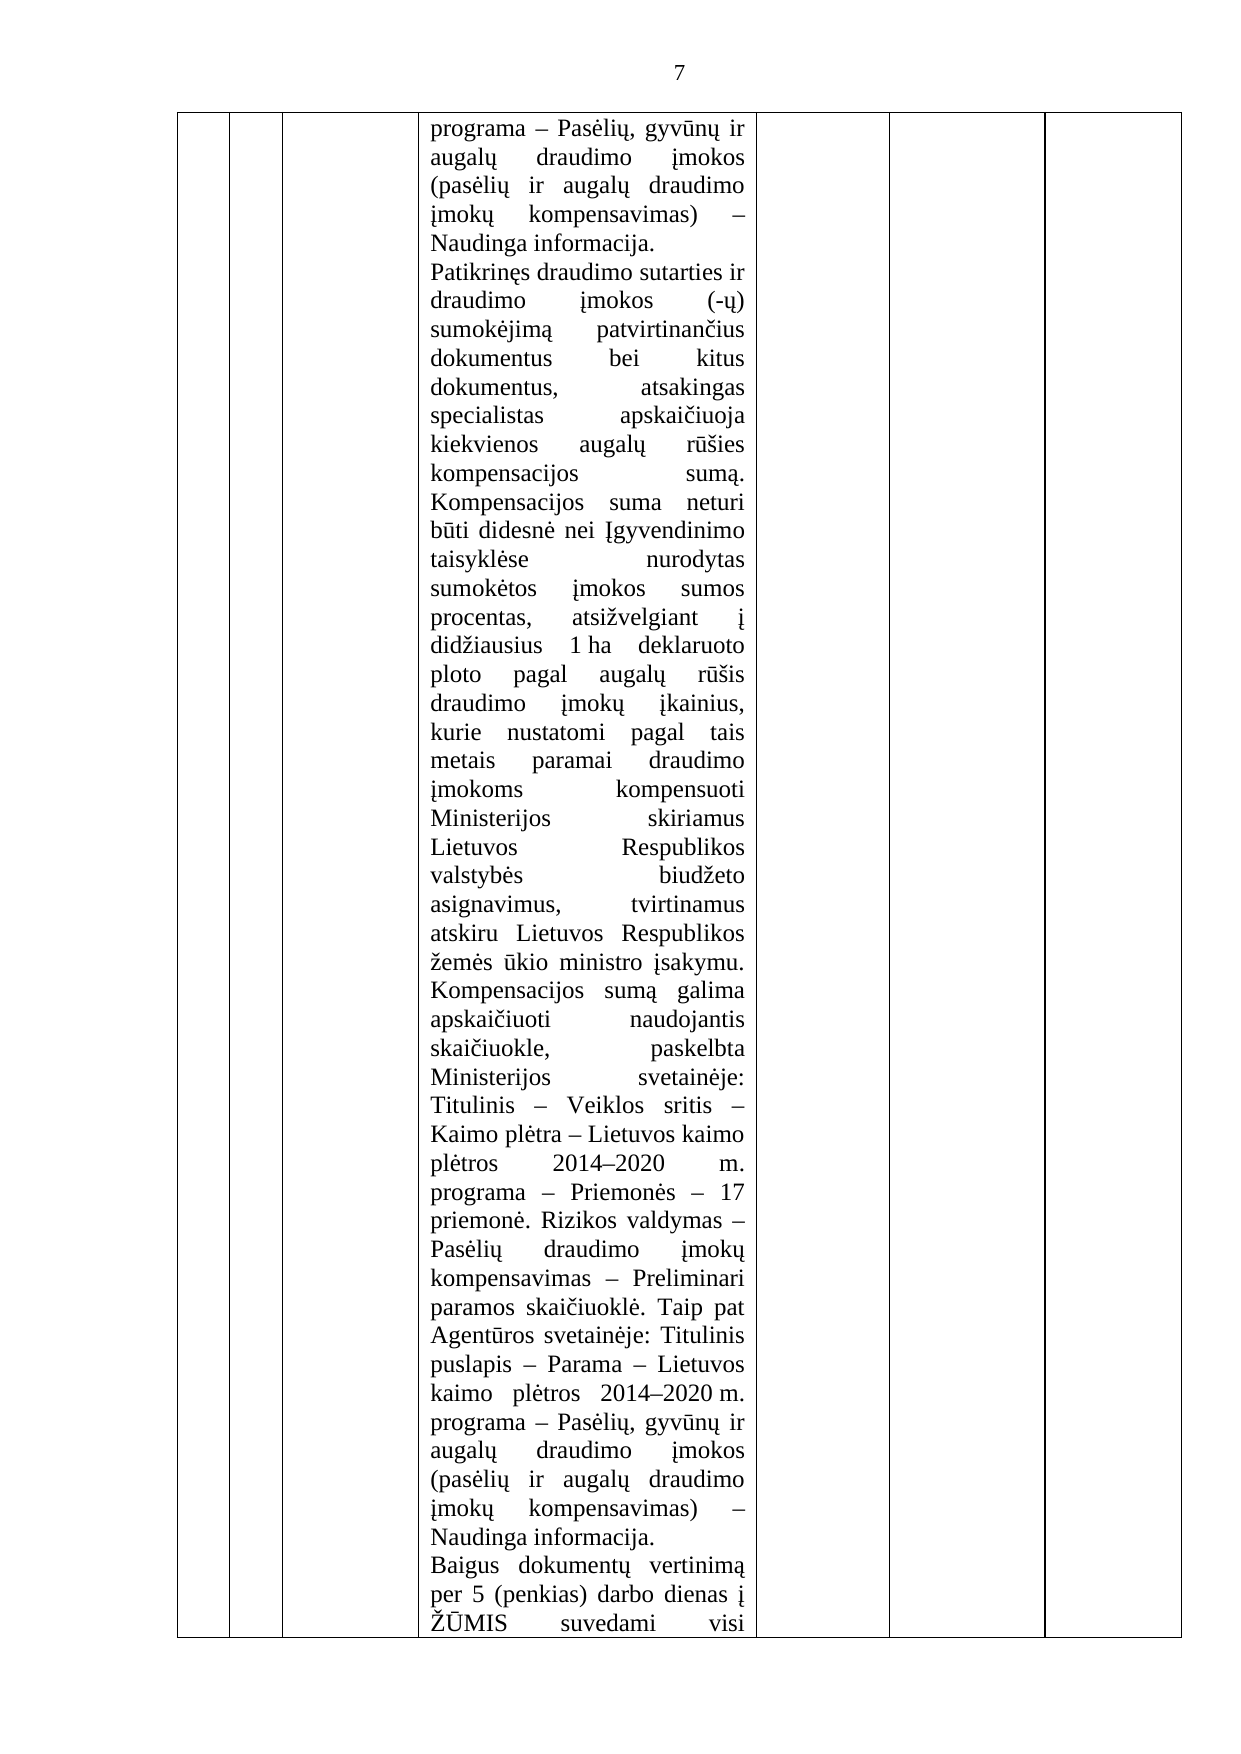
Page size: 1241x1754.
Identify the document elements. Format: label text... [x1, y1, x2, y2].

table_header [178, 113, 229, 1637]
table_header [890, 113, 1044, 1637]
table_header programa – Pasėlių, gyvūnų ir augalų draudimo įmokos (pasėlių ir augalų draudimo įmokų kompensavimas) – Naudinga informacija. Patikrinęs draudimo sutarties ir draudimo įmokos (-ų) sumokėjimą patvirtinančius dokumentus bei kitus dokumentus, atsakingas specialistas apskaičiuoja kiekvienos augalų rūšies kompensacijos sumą. Kompensacijos suma neturi būti didesnė nei Įgyvendinimo taisyklėse nurodytas sumokėtos įmokos sumos procentas, atsižvelgiant į didžiausius 1 ha deklaruoto ploto pagal augalų rūšis draudimo įmokų įkainius, kurie nustatomi pagal tais metais paramai draudimo įmokoms kompensuoti Ministerijos skiriamus Lietuvos Respublikos valstybės biudžeto asignavimus, tvirtinamus atskiru Lietuvos Respublikos žemės ūkio ministro įsakymu. Kompensacijos sumą galima apskaičiuoti naudojantis skaičiuokle, paskelbta Ministerijos svetainėje: Titulinis – Veiklos sritis – Kaimo plėtra – Lietuvos kaimo plėtros 2014–2020 m. programa – Priemonės – 17 priemonė. Rizikos valdymas – Pasėlių draudimo įmokų kompensavimas – Preliminari paramos skaičiuoklė. Taip pat Agentūros svetainėje: Titulinis puslapis – Parama – Lietuvos kaimo plėtros 2014–2020 m. programa – Pasėlių, gyvūnų ir augalų draudimo įmokos (pasėlių ir augalų draudimo įmokų kompensavimas) – Naudinga informacija. Baigus dokumentų vertinimą per 5 (penkias) darbo dienas į ŽŪMIS suvedami visi [419, 113, 756, 1637]
table_header [1046, 113, 1181, 1637]
table_header [230, 113, 282, 1637]
table_header [283, 113, 418, 1637]
table_header [757, 113, 889, 1637]
